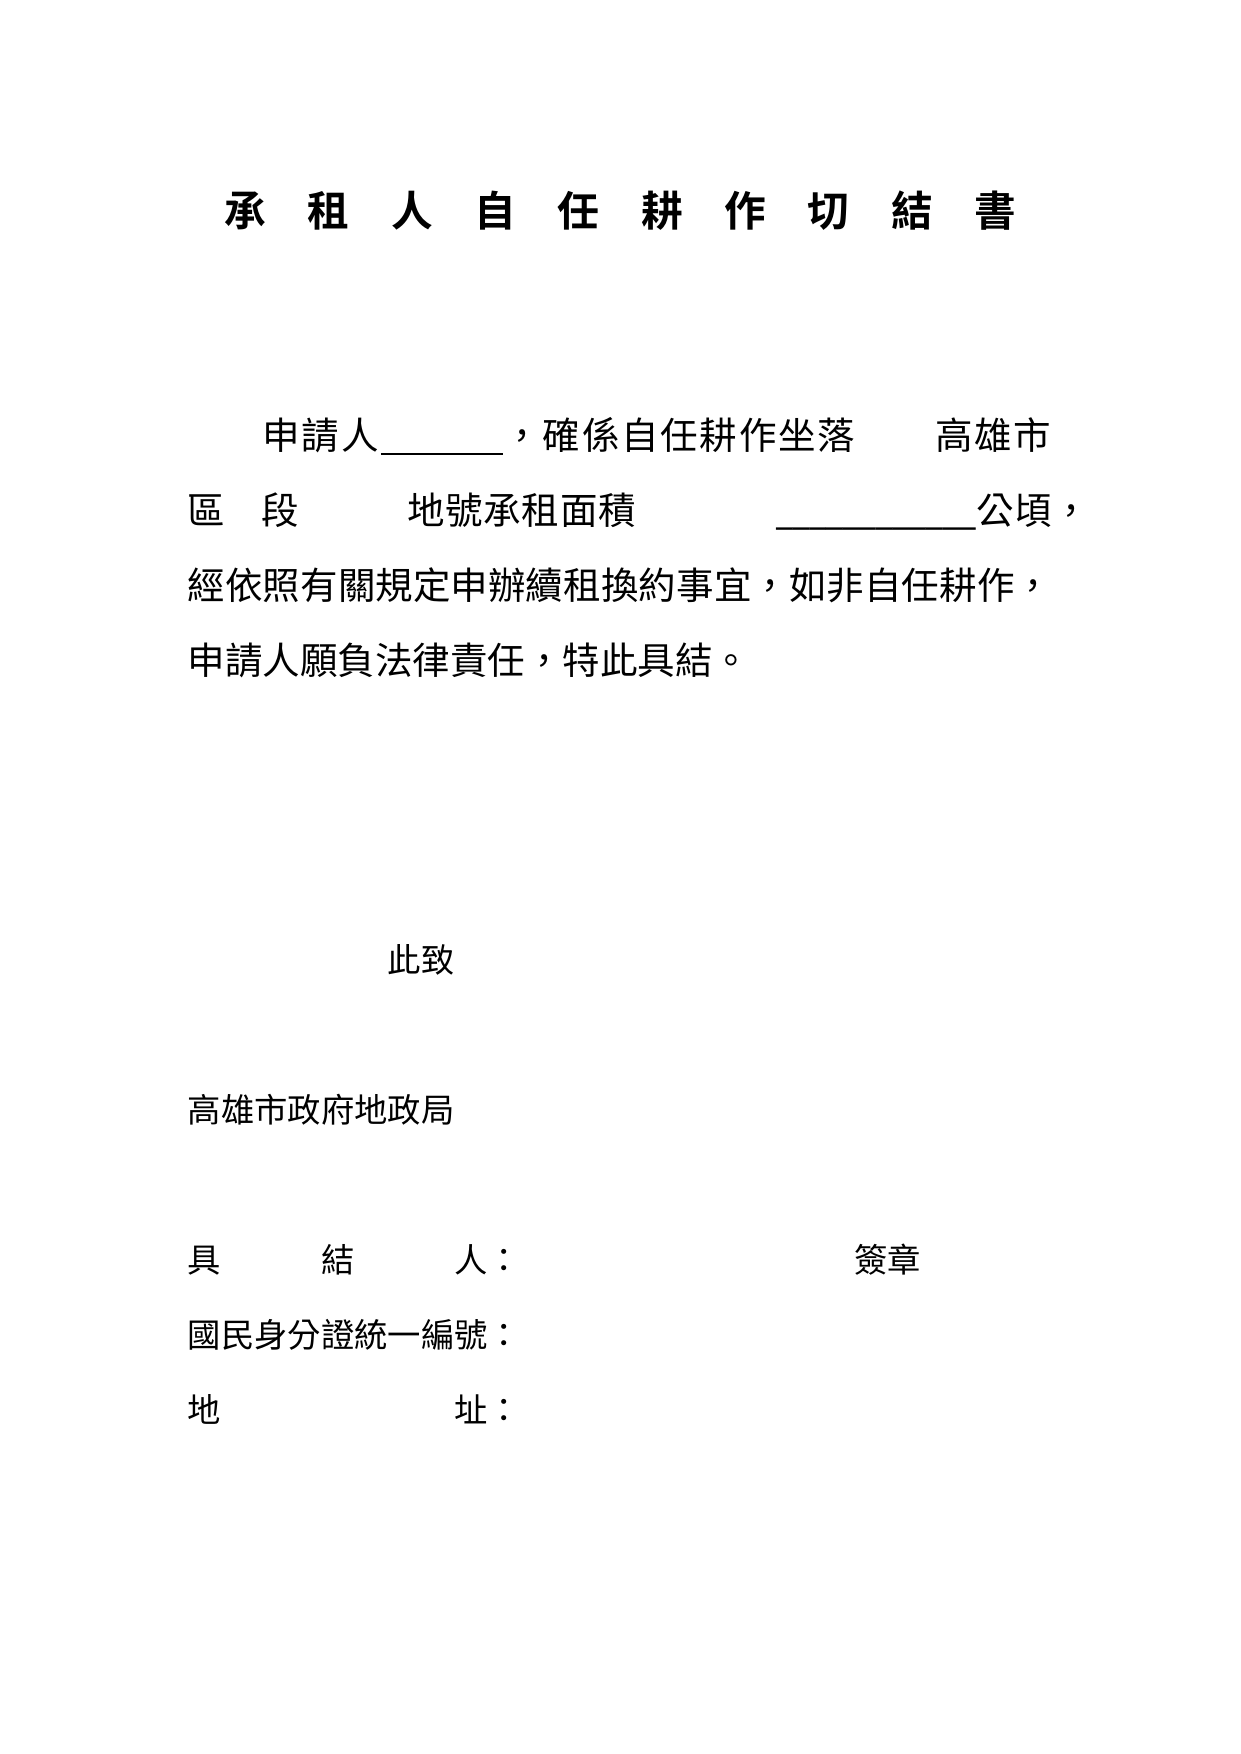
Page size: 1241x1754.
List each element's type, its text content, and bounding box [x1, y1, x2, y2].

text 具 結 人： 簽章 [187, 1214, 1053, 1289]
text 高雄市政府地政局 [187, 1064, 1053, 1139]
text 承 租 人 自 任 耕 作 切 結 書 [187, 164, 1053, 239]
text 此致 [187, 914, 1053, 989]
text 國民身分證統一編號： [187, 1289, 1053, 1364]
text 地 址： [187, 1364, 1053, 1439]
text 申請人 ，確係自任耕作坐落 高雄市 區 段 地號承租面積 ____________公頃，經依照有關規定申辦續租換約事宜，如非自任耕作，申請人願負法律責任，特此具結。 [187, 389, 1053, 689]
